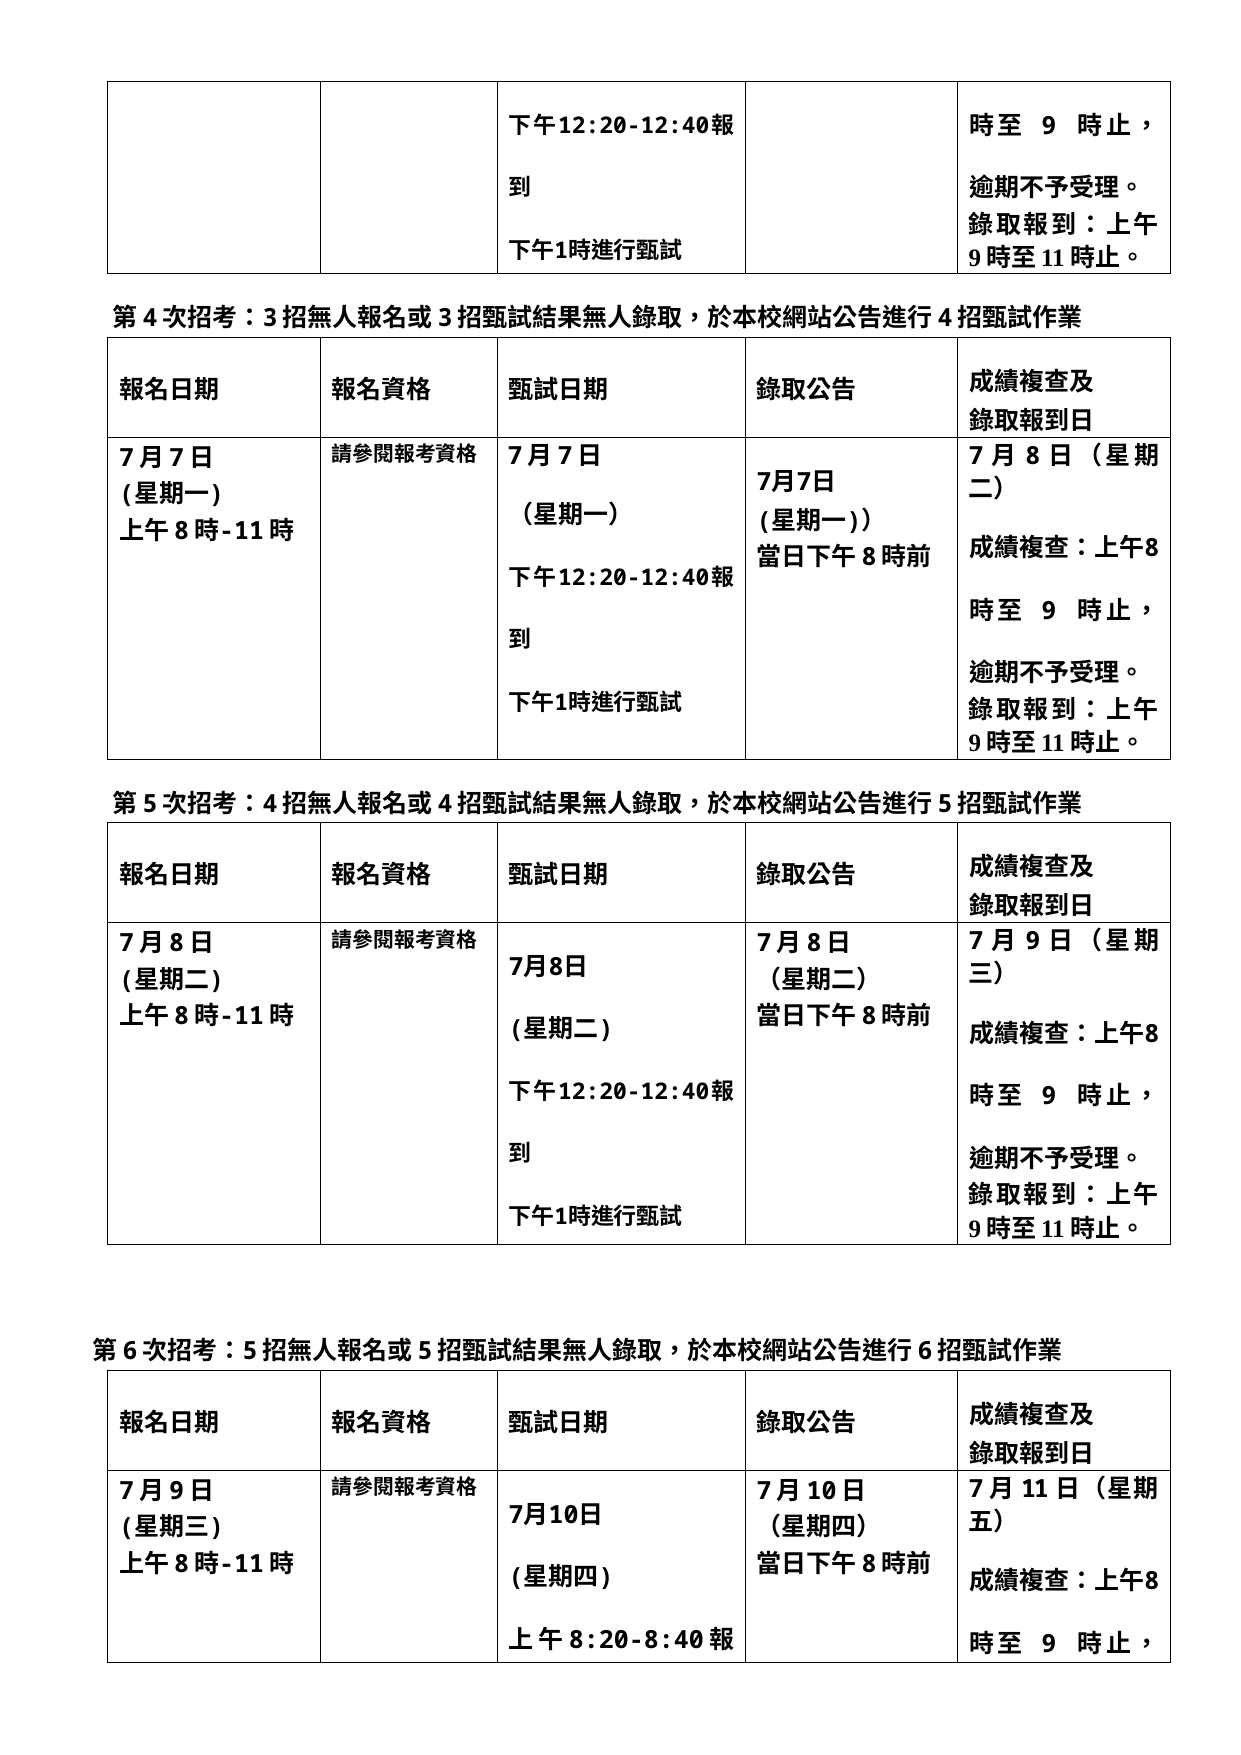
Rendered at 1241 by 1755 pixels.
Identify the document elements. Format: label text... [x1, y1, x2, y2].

table_cell 7月9日（星期三） 成績複查：上午8 時至 9 時止，逾期不予受理。 錄取報到：上午9時至11 時止。 [958, 923, 1170, 1244]
table_cell [746, 82, 957, 273]
table_header 甄試日期 [498, 1371, 745, 1469]
table_header 報名資格 [321, 338, 497, 437]
table_cell 7月7日 (星期一) 上午8時-11時 [108, 438, 320, 758]
table_header 甄試日期 [498, 338, 745, 437]
table_header 甄試日期 [498, 823, 745, 922]
table_header 成績複查及 錄取報到日 [958, 823, 1170, 922]
table_header 報名日期 [108, 823, 320, 922]
table_cell 7月8日 （星期二） 當日下午8時前 [746, 923, 957, 1244]
table_header 成績複查及 錄取報到日 [958, 338, 1170, 437]
table_cell 請參閱報考資格 [321, 438, 497, 758]
text 第4次招考：3招無人報名或3招甄試結果無人錄取，於本校網站公告進行4招甄試作業 [67, 274, 1122, 337]
table_header 錄取公告 [746, 338, 957, 437]
table_cell 7月9日 (星期三) 上午8時-11時 [108, 1471, 320, 1662]
text 第5次招考：4招無人報名或4招甄試結果無人錄取，於本校網站公告進行5招甄試作業 [67, 759, 1122, 822]
table_cell 7月8日 (星期二) 下午12:20-12:40報到 下午1時進行甄試 [498, 923, 745, 1244]
table_cell 7月8日（星期二） 成績複查：上午8 時至 9 時止，逾期不予受理。 錄取報到：上午9時至11 時止。 [958, 438, 1170, 758]
table_header 報名資格 [321, 823, 497, 922]
table_cell 7月10日 (星期四) 上午8:20-8:40報 [498, 1471, 745, 1662]
table_cell 7月7日 （星期一） 下午12:20-12:40報到 下午1時進行甄試 [498, 438, 745, 758]
table_cell 7月11日（星期五） 成績複查：上午8 時至 9 時止， [958, 1471, 1170, 1662]
table_cell 7月7日 (星期一)） 當日下午8時前 [746, 438, 957, 758]
table_cell 下午12:20-12:40報到 下午1時進行甄試 [498, 82, 745, 273]
table_cell 請參閱報考資格 [321, 1471, 497, 1662]
table_header 報名日期 [108, 1371, 320, 1469]
table_header 成績複查及 錄取報到日 [958, 1371, 1170, 1469]
table_cell 時至 9 時止，逾期不予受理。 錄取報到：上午9時至11 時止。 [958, 82, 1170, 273]
table_cell 7月8日 (星期二) 上午8時-11時 [108, 923, 320, 1244]
table_cell [321, 82, 497, 273]
table_cell 請參閱報考資格 [321, 923, 497, 1244]
table_cell 7月10日 （星期四） 當日下午8時前 [746, 1471, 957, 1662]
table_header 錄取公告 [746, 823, 957, 922]
table_header 報名資格 [321, 1371, 497, 1469]
text 第6次招考：5招無人報名或5招甄試結果無人錄取，於本校網站公告進行6招甄試作業 [67, 1307, 1122, 1370]
table_header 錄取公告 [746, 1371, 957, 1469]
table_header 報名日期 [108, 338, 320, 437]
table_cell [108, 82, 320, 273]
